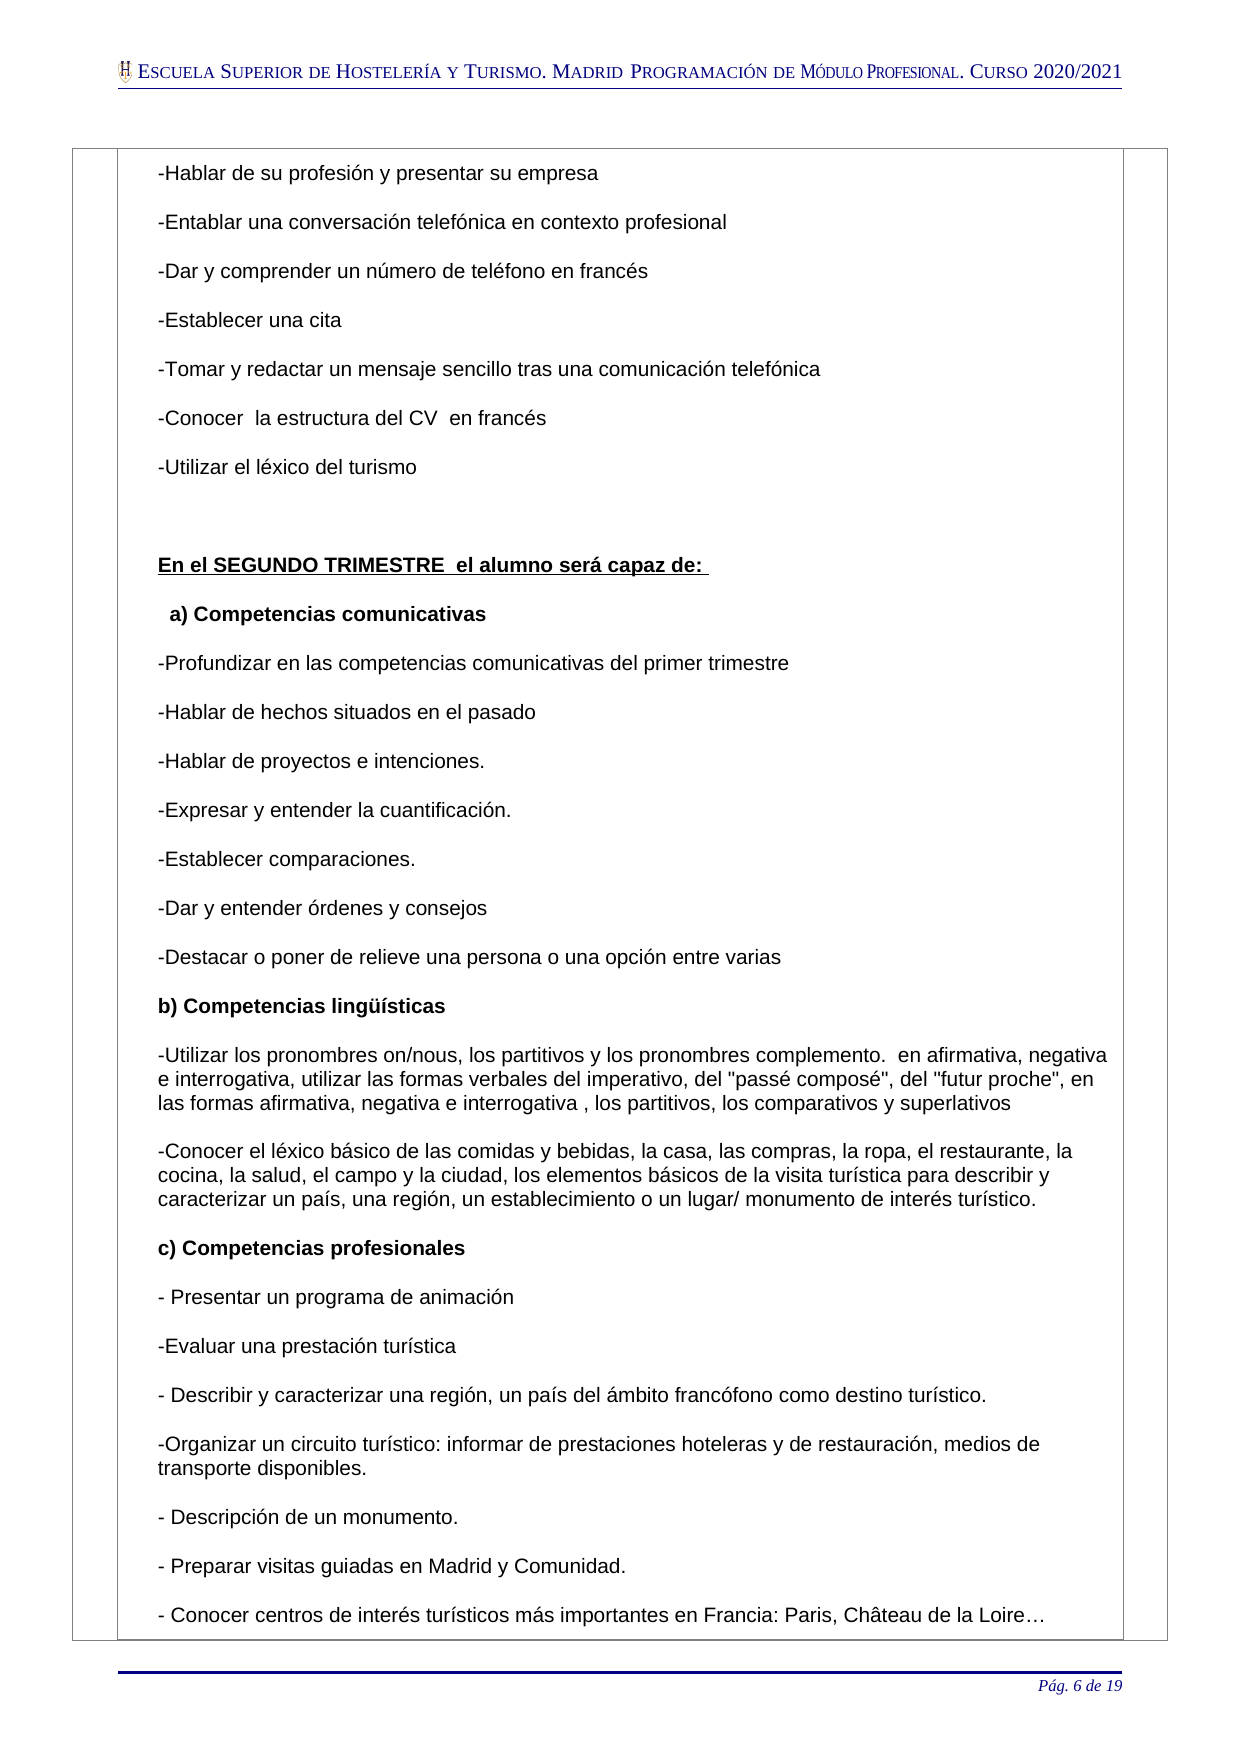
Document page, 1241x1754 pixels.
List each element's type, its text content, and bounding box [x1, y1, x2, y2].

table_cell [73, 149, 117, 1640]
picture [118, 61, 133, 83]
table_header -Hablar de su profesión y presentar su empresa -Entablar una conversación telefónica en contexto profesional -Dar y comprender un número de teléfono en francés -Establecer una cita -Tomar y redactar un mensaje sencillo tras una comunicación telefónica -Conocer la estructura del CV en francés -Utilizar el léxico del turismo En el SEGUNDO TRIMESTRE el alumno será capaz de: a) Competencias comunicativas -Profundizar en las competencias comunicativas del primer trimestre -Hablar de hechos situados en el pasado -Hablar de proyectos e intenciones. -Expresar y entender la cuantificación. -Establecer comparaciones. -Dar y entender órdenes y consejos -Destacar o poner de relieve una persona o una opción entre varias b) Competencias lingüísticas -Utilizar los pronombres on/nous, los partitivos y los pronombres complemento. en afirmativa, negativa e interrogativa, utilizar las formas verbales del imperativo, del "passé composé", del "futur proche", en las formas afirmativa, negativa e interrogativa , los partitivos, los comparativos y superlativos -Conocer el léxico básico de las comidas y bebidas, la casa, las compras, la ropa, el restaurante, la cocina, la salud, el campo y la ciudad, los elementos básicos de la visita turística para describir y caracterizar un país, una región, un establecimiento o un lugar/ monumento de interés turístico. c) Competencias profesionales - Presentar un programa de animación -Evaluar una prestación turística - Describir y caracterizar una región, un país del ámbito francófono como destino turístico. -Organizar un circuito turístico: informar de prestaciones hoteleras y de restauración, medios de transporte disponibles. - Descripción de un monumento. - Preparar visitas guiadas en Madrid y Comunidad. - Conocer centros de interés turísticos más importantes en Francia: Paris, Château de la Loire… [118, 149, 1123, 1639]
table_cell [1124, 149, 1167, 1640]
